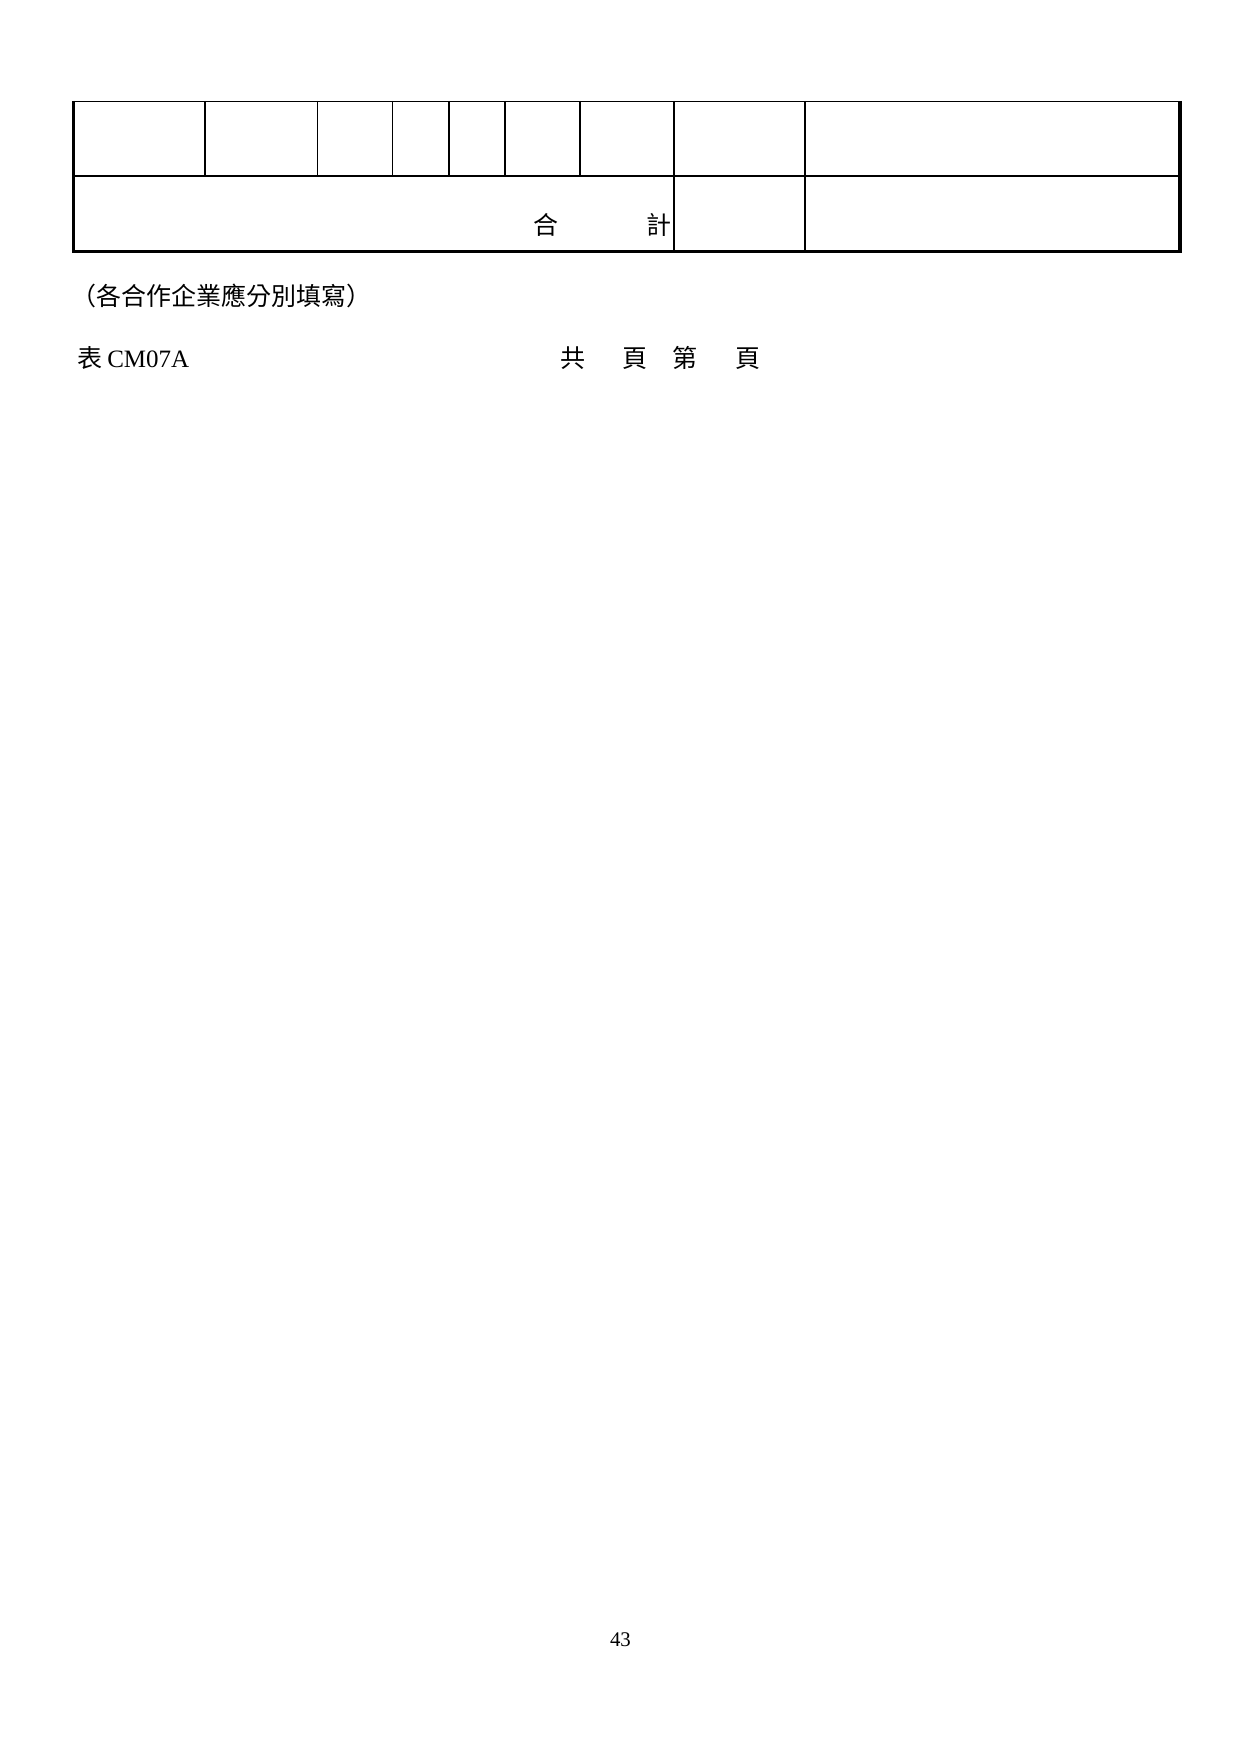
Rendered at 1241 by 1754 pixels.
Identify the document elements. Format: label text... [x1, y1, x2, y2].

table_cell [393, 102, 448, 175]
table_cell [806, 102, 1178, 175]
table_cell 合 計 [75, 177, 673, 250]
table_cell [75, 102, 204, 175]
table_cell [206, 102, 317, 175]
table_cell [450, 102, 504, 175]
table_cell [506, 102, 579, 175]
text （各合作企業應分別填寫） [71, 253, 1169, 315]
table_cell [675, 177, 804, 250]
table_cell [806, 177, 1178, 250]
table_cell [581, 102, 673, 175]
table_cell [318, 102, 392, 175]
table_cell [675, 102, 804, 175]
text 表CM07A 共 頁 第 頁 [52, 315, 1169, 378]
